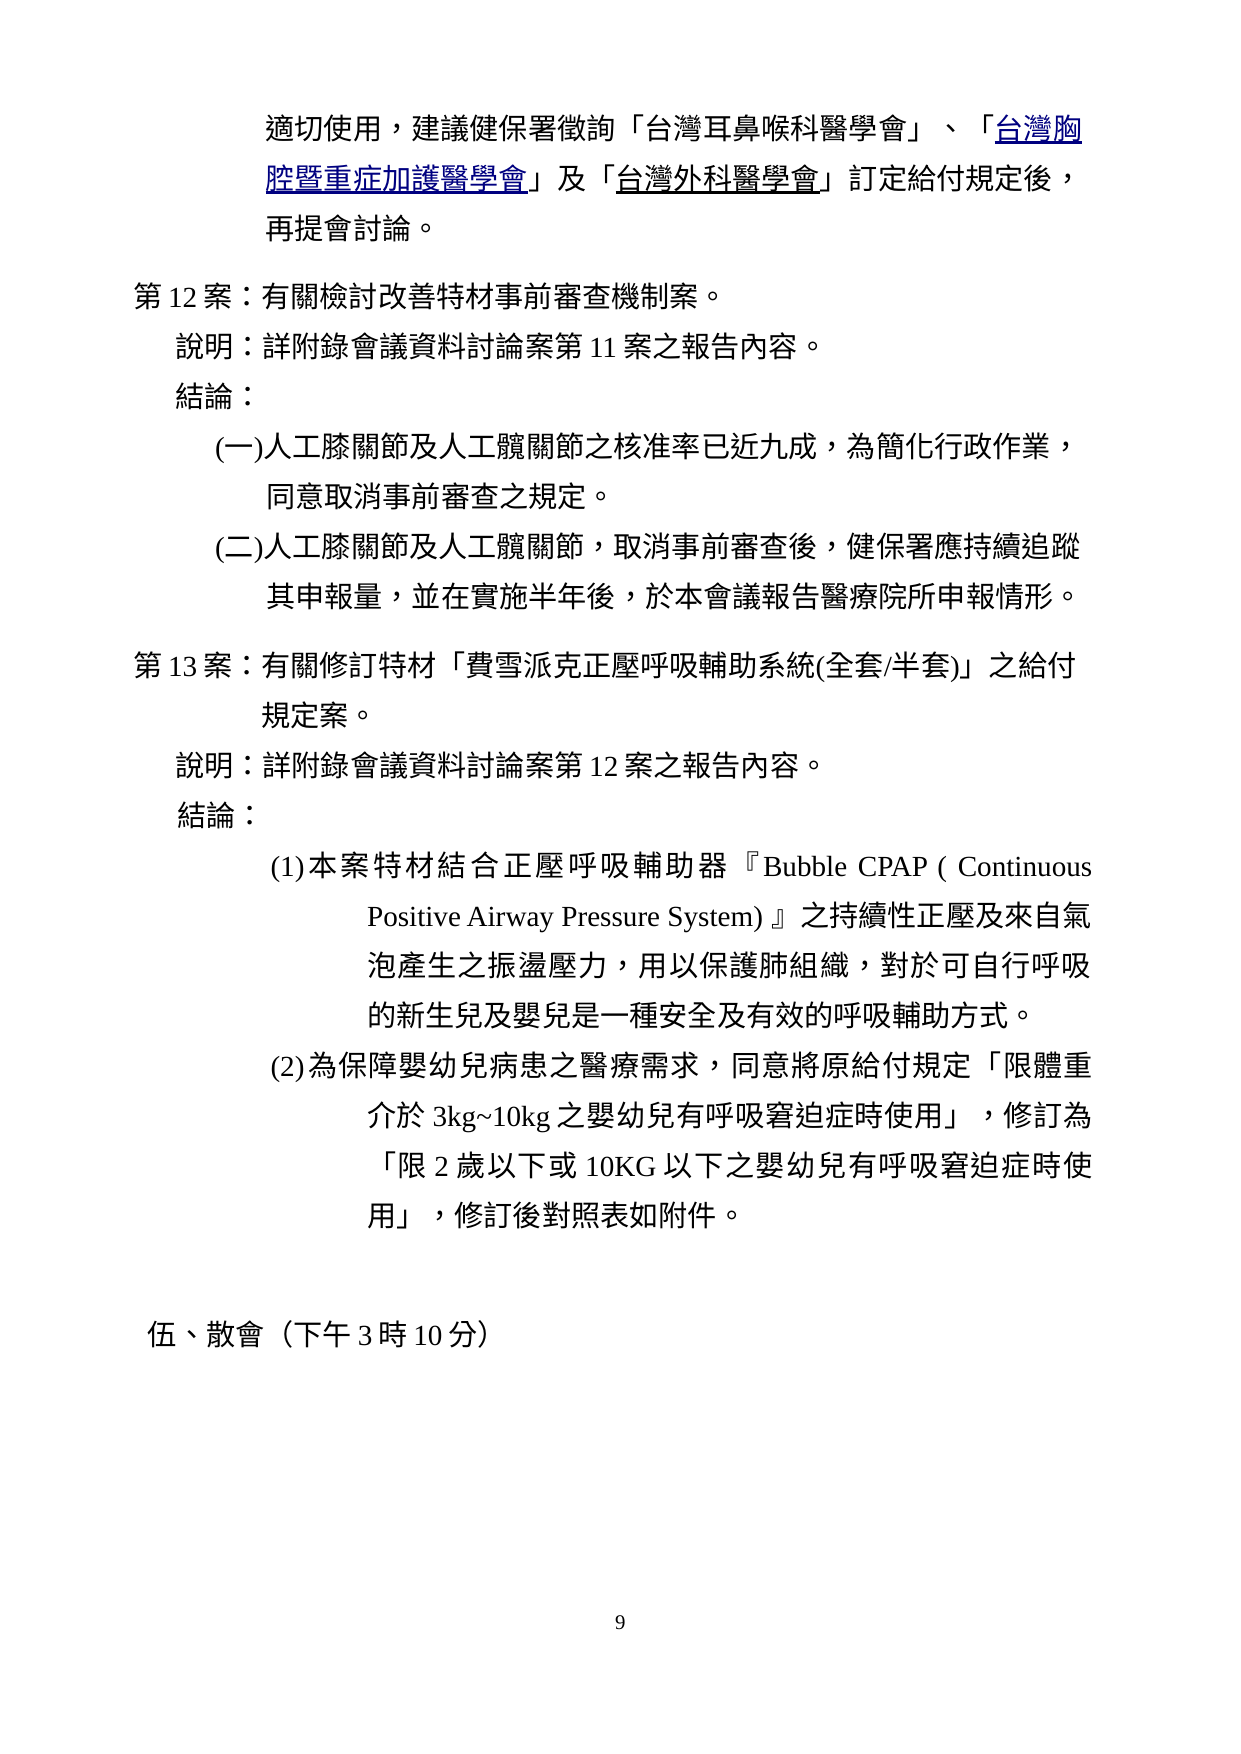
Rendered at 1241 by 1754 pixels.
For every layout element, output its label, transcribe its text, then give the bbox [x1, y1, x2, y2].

text 第13案：有關修訂特材「費雪派克正壓呼吸輔助系統(全套/半套)」之給付規定案。 [133, 637, 1092, 737]
text 伍、散會（下午3時10分） [148, 1305, 1092, 1355]
text 適切使用，建議健保署徵詢「台灣耳鼻喉科醫學會」、「台灣胸腔暨重症加護醫學會」及「台灣外科醫學會」訂定給付規定後，再提會討論。 [177, 99, 1092, 249]
text 結論： [175, 368, 1092, 418]
list 為保障嬰幼兒病患之醫療需求，同意將原給付規定「限體重介於3kg~10kg之嬰幼兒有呼吸窘迫症時使用」，修訂為「限2歲以下或10KG以下之嬰幼兒有呼吸窘迫症時使用」，修訂後對照表如附件。 [270, 1037, 1092, 1237]
text 說明：詳附錄會議資料討論案第11案之報告內容。 [175, 318, 1092, 368]
text (一)人工膝關節及人工髖關節之核准率已近九成，為簡化行政作業，同意取消事前審查之規定。 [215, 418, 1092, 518]
list 本案特材結合正壓呼吸輔助器『Bubble CPAP ( Continuous Positive Airway Pressure System) 』之持續性正壓及來自氣泡產生之振盪壓力，用以保護肺組織，對於可自行呼吸的新生兒及嬰兒是一種安全及有效的呼吸輔助方式。 [270, 837, 1092, 1037]
text (二)人工膝關節及人工髖關節，取消事前審查後，健保署應持續追蹤其申報量，並在實施半年後，於本會議報告醫療院所申報情形。 [215, 518, 1092, 618]
text 結論： [177, 787, 1092, 837]
text 說明：詳附錄會議資料討論案第12案之報告內容。 [175, 737, 1092, 787]
text 第12案：有關檢討改善特材事前審查機制案。 [133, 268, 1092, 318]
